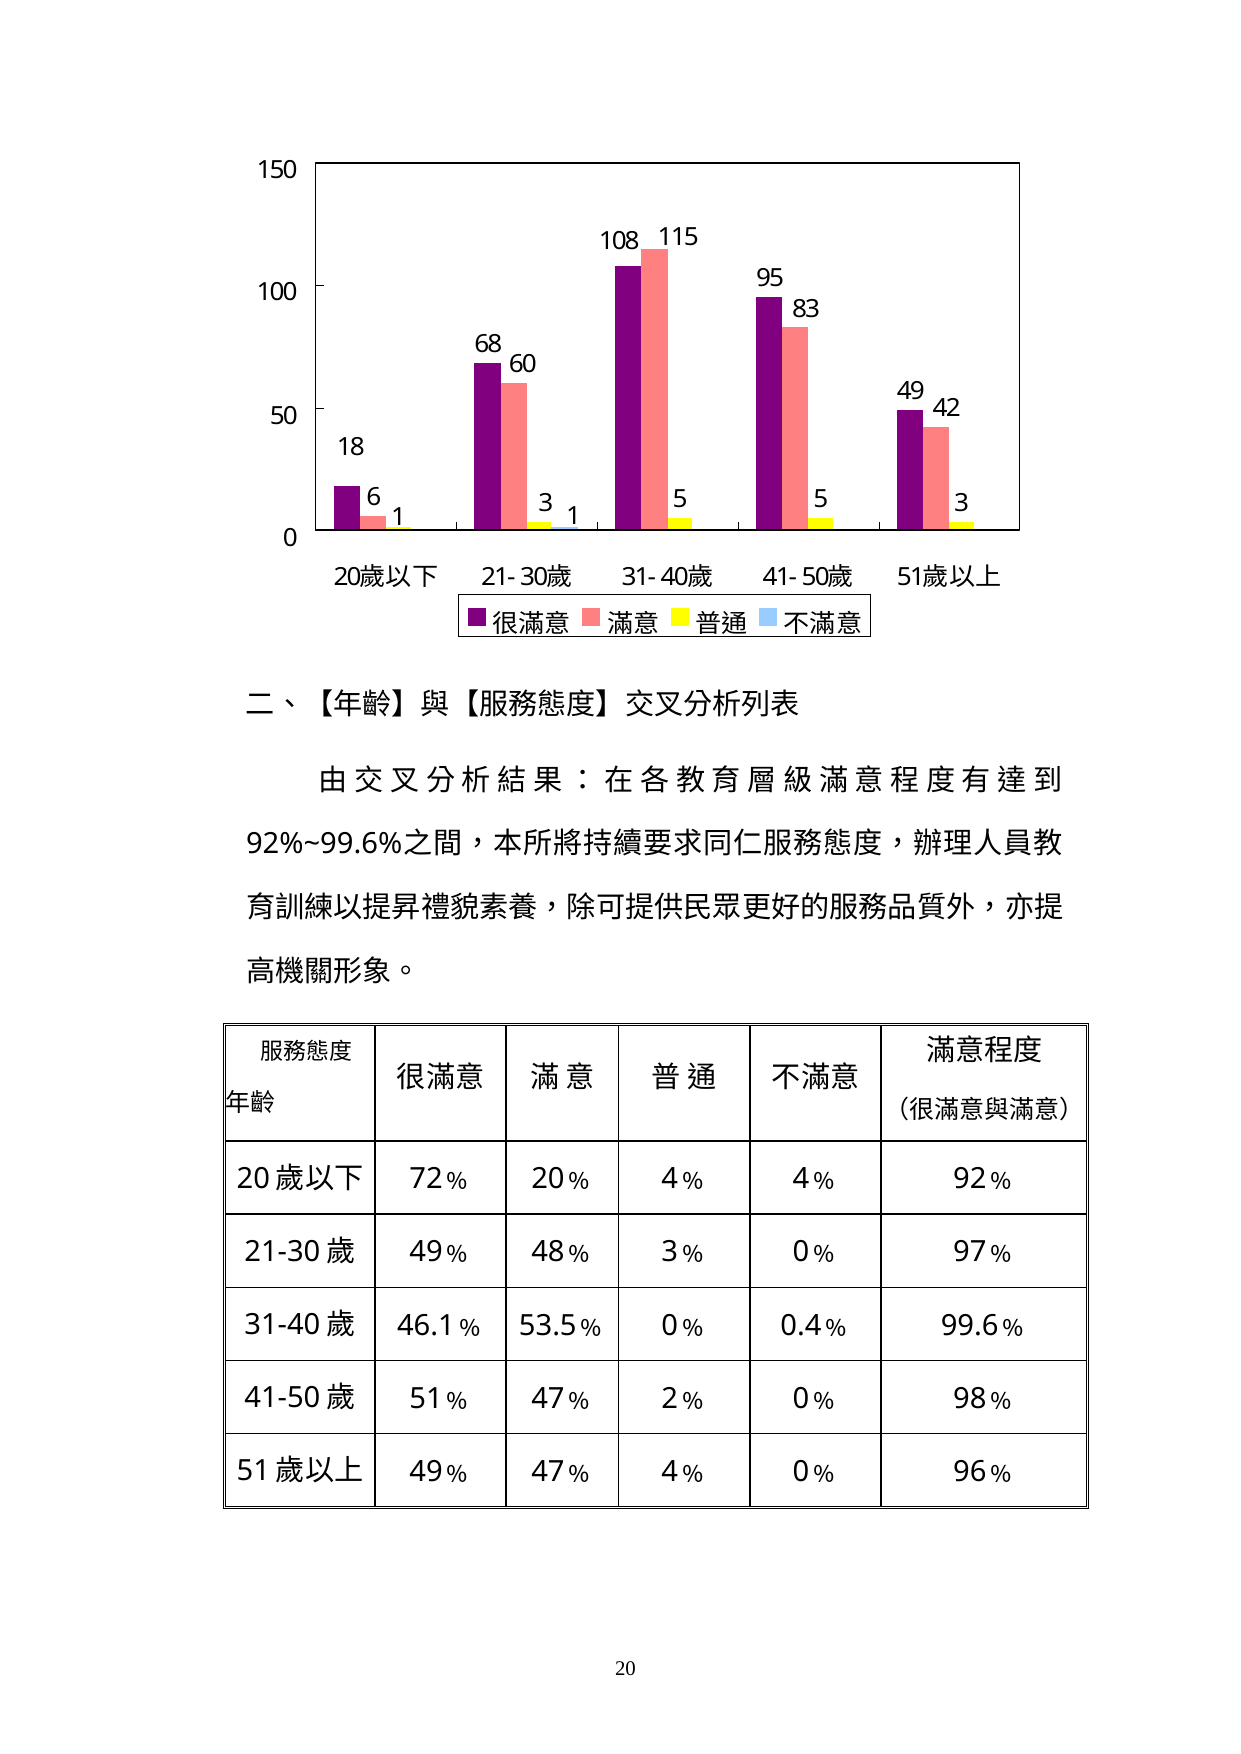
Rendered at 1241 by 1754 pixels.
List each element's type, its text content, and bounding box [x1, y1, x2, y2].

table_cell 0﹪ [751, 1361, 880, 1433]
table_cell 97﹪ [882, 1215, 1086, 1286]
table_cell 92﹪ [882, 1142, 1086, 1213]
table_cell 49﹪ [376, 1215, 505, 1286]
table_cell 47﹪ [507, 1434, 618, 1506]
table_cell 4﹪ [751, 1142, 880, 1213]
table_cell 49﹪ [376, 1434, 505, 1506]
table_cell 99.6﹪ [882, 1288, 1086, 1359]
table_header 不滿意 [751, 1026, 880, 1140]
table_cell 51﹪ [376, 1361, 505, 1433]
table_cell 0﹪ [751, 1434, 880, 1506]
table_header 很滿意 [376, 1026, 505, 1140]
table_cell 2﹪ [619, 1361, 749, 1433]
table_cell 20歲以下 [226, 1142, 374, 1213]
table_cell 31-40歲 [226, 1288, 374, 1359]
table_header 滿 意 [507, 1026, 618, 1140]
table_cell 53.5﹪ [507, 1288, 618, 1359]
table_cell 0﹪ [751, 1215, 880, 1286]
table_cell 0﹪ [619, 1288, 749, 1359]
table_header 滿意程度 （很滿意與滿意） [882, 1026, 1086, 1140]
table_header 服務態度 年齡 [226, 1026, 374, 1140]
table_cell 98﹪ [882, 1361, 1086, 1433]
table_header 普 通 [619, 1026, 749, 1140]
table_cell 51歲以上 [226, 1434, 374, 1506]
table_cell 96﹪ [882, 1434, 1086, 1506]
table_cell 41-50歲 [226, 1361, 374, 1433]
text 由交叉分析結果：在各教育層級滿意程度有達到92%~99.6%之間，本所將持續要求同仁服務態度，辦理人員教育訓練以提昇禮貌素養，除可提供民眾更好的服務品質外，亦提高機關形象。 [246, 757, 1063, 989]
table_cell 72﹪ [376, 1142, 505, 1213]
table_cell 0.4﹪ [751, 1288, 880, 1359]
table_cell 21-30歲 [226, 1215, 374, 1286]
table_cell 3﹪ [619, 1215, 749, 1286]
table_cell 46.1﹪ [376, 1288, 505, 1359]
table_cell 4﹪ [619, 1434, 749, 1506]
table_cell 4﹪ [619, 1142, 749, 1213]
text 二、【年齡】與【服務態度】交叉分析列表 [187, 681, 1063, 723]
table_cell 47﹪ [507, 1361, 618, 1433]
table_cell 48﹪ [507, 1215, 618, 1286]
table_cell 20﹪ [507, 1142, 618, 1213]
